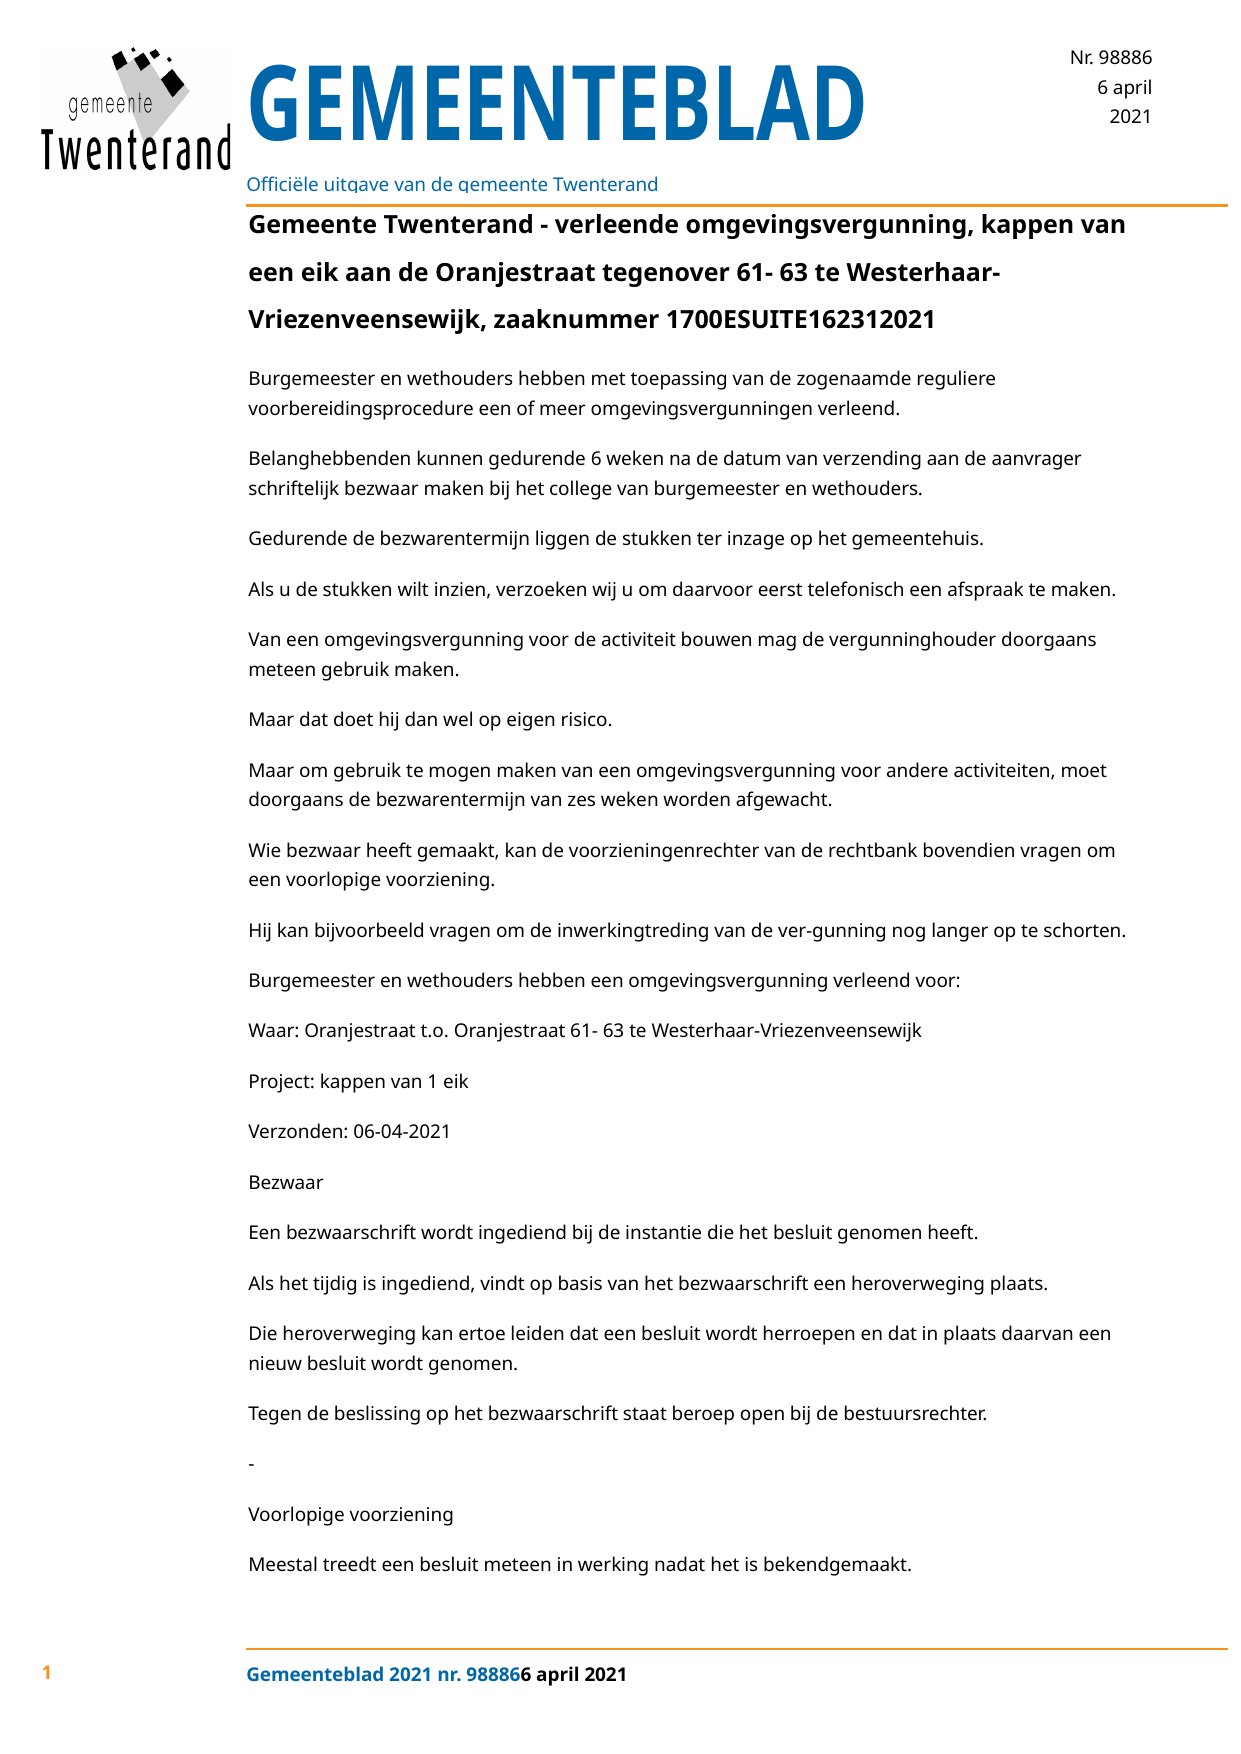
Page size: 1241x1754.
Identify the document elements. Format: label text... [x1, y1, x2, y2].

text Tegen de beslissing op het bezwaarschrift staat beroep open bij de bestuursrechter. [248, 1400, 1152, 1426]
text Die heroverweging kan ertoe leiden dat een besluit wordt herroepen en dat in plaats daarvan een nieuw besluit wordt genomen. [248, 1320, 1152, 1375]
text Als het tijdig is ingediend, vindt op basis van het bezwaarschrift een heroverweging plaats. [248, 1270, 1152, 1295]
text Waar: Oranjestr­aat t.o. Oranjestr­aat 61- 63 te Westerhaar-Vriezenveensewijk [248, 1018, 1152, 1043]
text Voorlopige voorziening [248, 1501, 1152, 1527]
text - [248, 1451, 1152, 1476]
text Verzonden: 06-04-2021 [248, 1118, 1152, 1144]
text Gedurende de bezwarentermijn liggen de stukken ter inzage op het gemeentehuis. [248, 526, 1152, 551]
text Maar dat doet hij dan wel op eigen risico. [248, 706, 1152, 732]
text Hij kan bijvoorbeeld vragen om de inwerkingtreding van de ver-gunning nog langer op te schorten. [248, 917, 1152, 942]
text Een bezwaarschrift wordt ingediend bij de instantie die het besluit genomen heeft. [248, 1219, 1152, 1245]
text Project: kappen van 1 eik [248, 1068, 1152, 1094]
picture [41, 47, 231, 172]
text Burgemeester en wethouders hebben met toepassing van de zogenaamde reguliere voorbereidingsprocedure een of meer omgevingsvergunningen verleend. [248, 366, 1152, 421]
text Als u de stukken wilt inzien, verzoeken wij u om daarvoor eerst telefonisch een afspraak te maken. [248, 576, 1152, 602]
text Meestal treedt een besluit meteen in werking nadat het is bekendgemaakt. [248, 1551, 1152, 1577]
text Burgemeester en wethouders hebben een omgevingsvergunning verleend voor: [248, 967, 1152, 993]
text Gemeente Twenterand - verleende omgevingsvergunning, kappen van een eik aan de Oranjestr­aat tegenover 61- 63 te Westerhaar-Vriezenveensewijk, zaaknummer 1700ESUITE162312021 [248, 207, 1152, 336]
text Belanghebbenden kunnen gedurende 6 weken na de datum van verzending aan de aanvrager schriftelijk bezwaar maken bij het college van burgemeester en wethouders. [248, 446, 1152, 501]
text Wie bezwaar heeft gemaakt, kan de voorzieningenrechter van de rechtbank bovendien vragen om een voorlopige voorziening. [248, 837, 1152, 892]
text Van een omgevingsvergunning voor de activiteit bouwen mag de vergunninghouder doorgaans meteen gebruik maken. [248, 626, 1152, 682]
text Maar om gebruik te mogen maken van een omgevingsvergunning voor andere activiteiten, moet doorgaans de bezwarentermijn van zes weken worden afgewacht. [248, 757, 1152, 812]
text Bezwaar [248, 1169, 1152, 1194]
